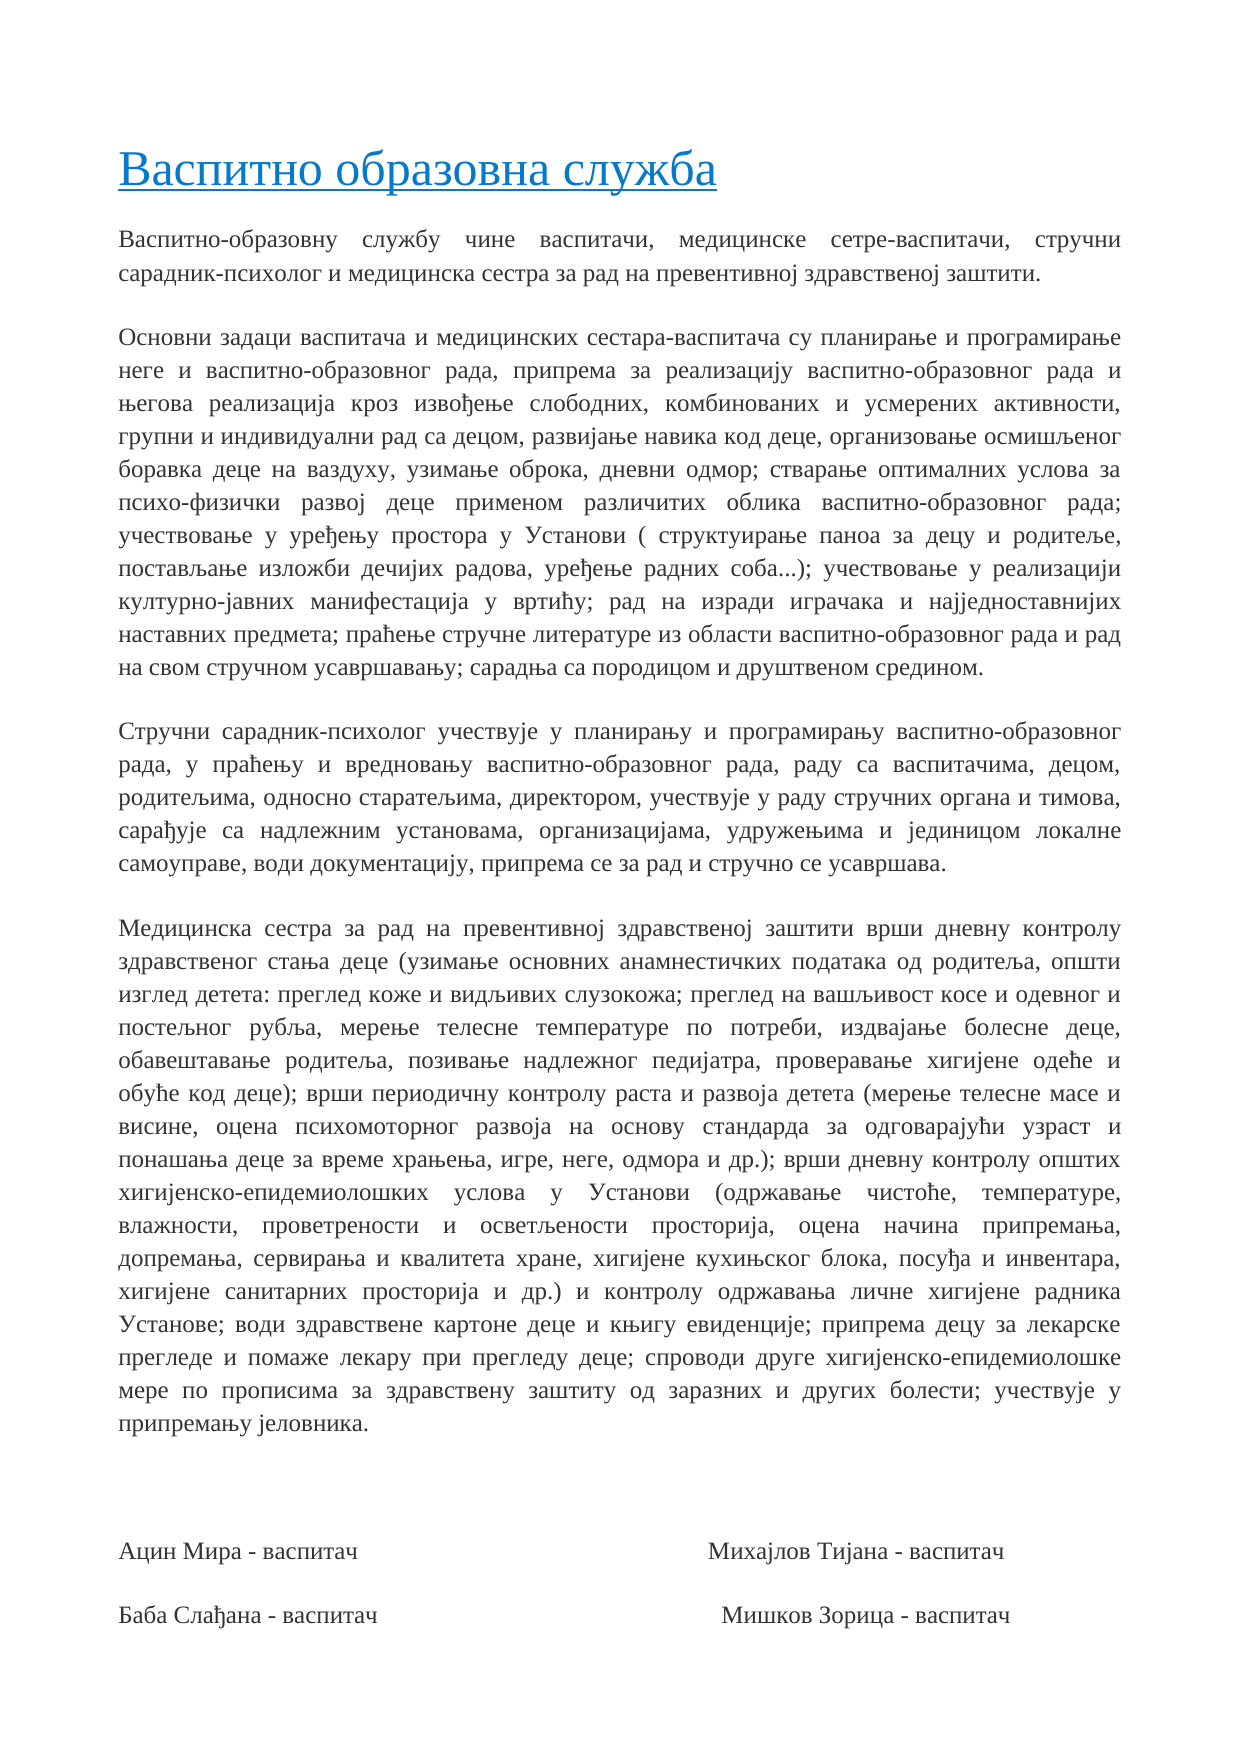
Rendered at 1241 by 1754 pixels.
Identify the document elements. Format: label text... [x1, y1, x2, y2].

text Ацин Мира - васпитач Михајлов Тијана - васпитач [118, 1536, 1122, 1564]
text Баба Слађана - васпитач Мишков Зорица - васпитач [118, 1600, 1122, 1629]
text Васпитно-образовну службу чине васпитачи, медицинске сетре-васпитачи, стручни сарадник-психолог и медицинска сестра за рад на превентивној здравственој заштити. [118, 224, 1122, 286]
text Основни задаци васпитача и медицинских сестара-васпитача су планирање и програмирање неге и васпитно-образовног рада, припрема за реализацију васпитно-образовног рада и његова реализација кроз извођење слободних, комбинованих и усмерених активности, групни и индивидуални рад са децом, развијање навика код деце, организовање осмишљеног боравка деце на ваздуху, узимање оброка, дневни одмор; стварање оптималних услова за психо-физички развој деце применом различитих облика васпитно-образовног рада; учествовање у уређењу простора у Установи ( структуирање паноа за децу и родитеље, постављање изложби дечијих радова, уређење радних соба...); учествoвање у реализацији културно-јавних манифестација у вртићу; рад на изради играчака и најједноставнијих наставних предмета; праћење стручне литературе из области васпитно-образовног рада и рад на свом стручном усавршавању; сарадња са породицом и друштвеном средином. [118, 322, 1122, 681]
text Васпитно образовна служба [118, 139, 1122, 196]
text Стручни сарадник-психолог учествује у планирању и програмирању васпитно-образовног рада, у праћењу и вредновању васпитно-образовног рада, раду са васпитачима, децом, родитељима, односно старатељима, директором, учествује у раду стручних органа и тимова, сарађује са надлежним установама, организацијама, удружењима и јединицом локалне самоуправе, води документацију, припрема се за рад и стручно се усавршава. [118, 716, 1122, 877]
text Медицинска сестра за рад на превентивној здравственој заштити врши дневну контролу здравственог стања деце (узимање основних анамнестичких података од родитеља, општи изглед детета: преглед коже и видљивих слузокожа; преглед на вашљивост косе и одевног и постељног рубља, мерење телесне температуре по потреби, издвајање болесне деце, обавештавање родитеља, позивање надлежног педијатра, проверавање хигијене одеће и обуће код деце); врши периодичну контролу раста и развоја детета (мерење телесне масе и висине, оцена психомоторног развоја на основу стандарда за одговарајући узраст и понашања деце за време храњења, игре, неге, одмора и др.); врши дневну контролу општих хигијенско-епидемиолошких услова у Установи (одржавање чистоће, температуре, влажности, проветрености и осветљености просторија, оцена начина припремања, допремања, сервирања и квалитета хране, хигијене кухињског блока, посуђа и инвентара, хигијене санитарних просторија и др.) и контролу одржавања личне хигијене радника Установе; води здравствене картоне деце и књигу евиденције; припрема децу за лекарске прегледе и помаже лекару при прегледу деце; спроводи друге хигијенско-епидемиолошке мере по прописима за здравствену заштиту од заразних и других болести; учествује у припремању јеловника. [118, 913, 1122, 1437]
